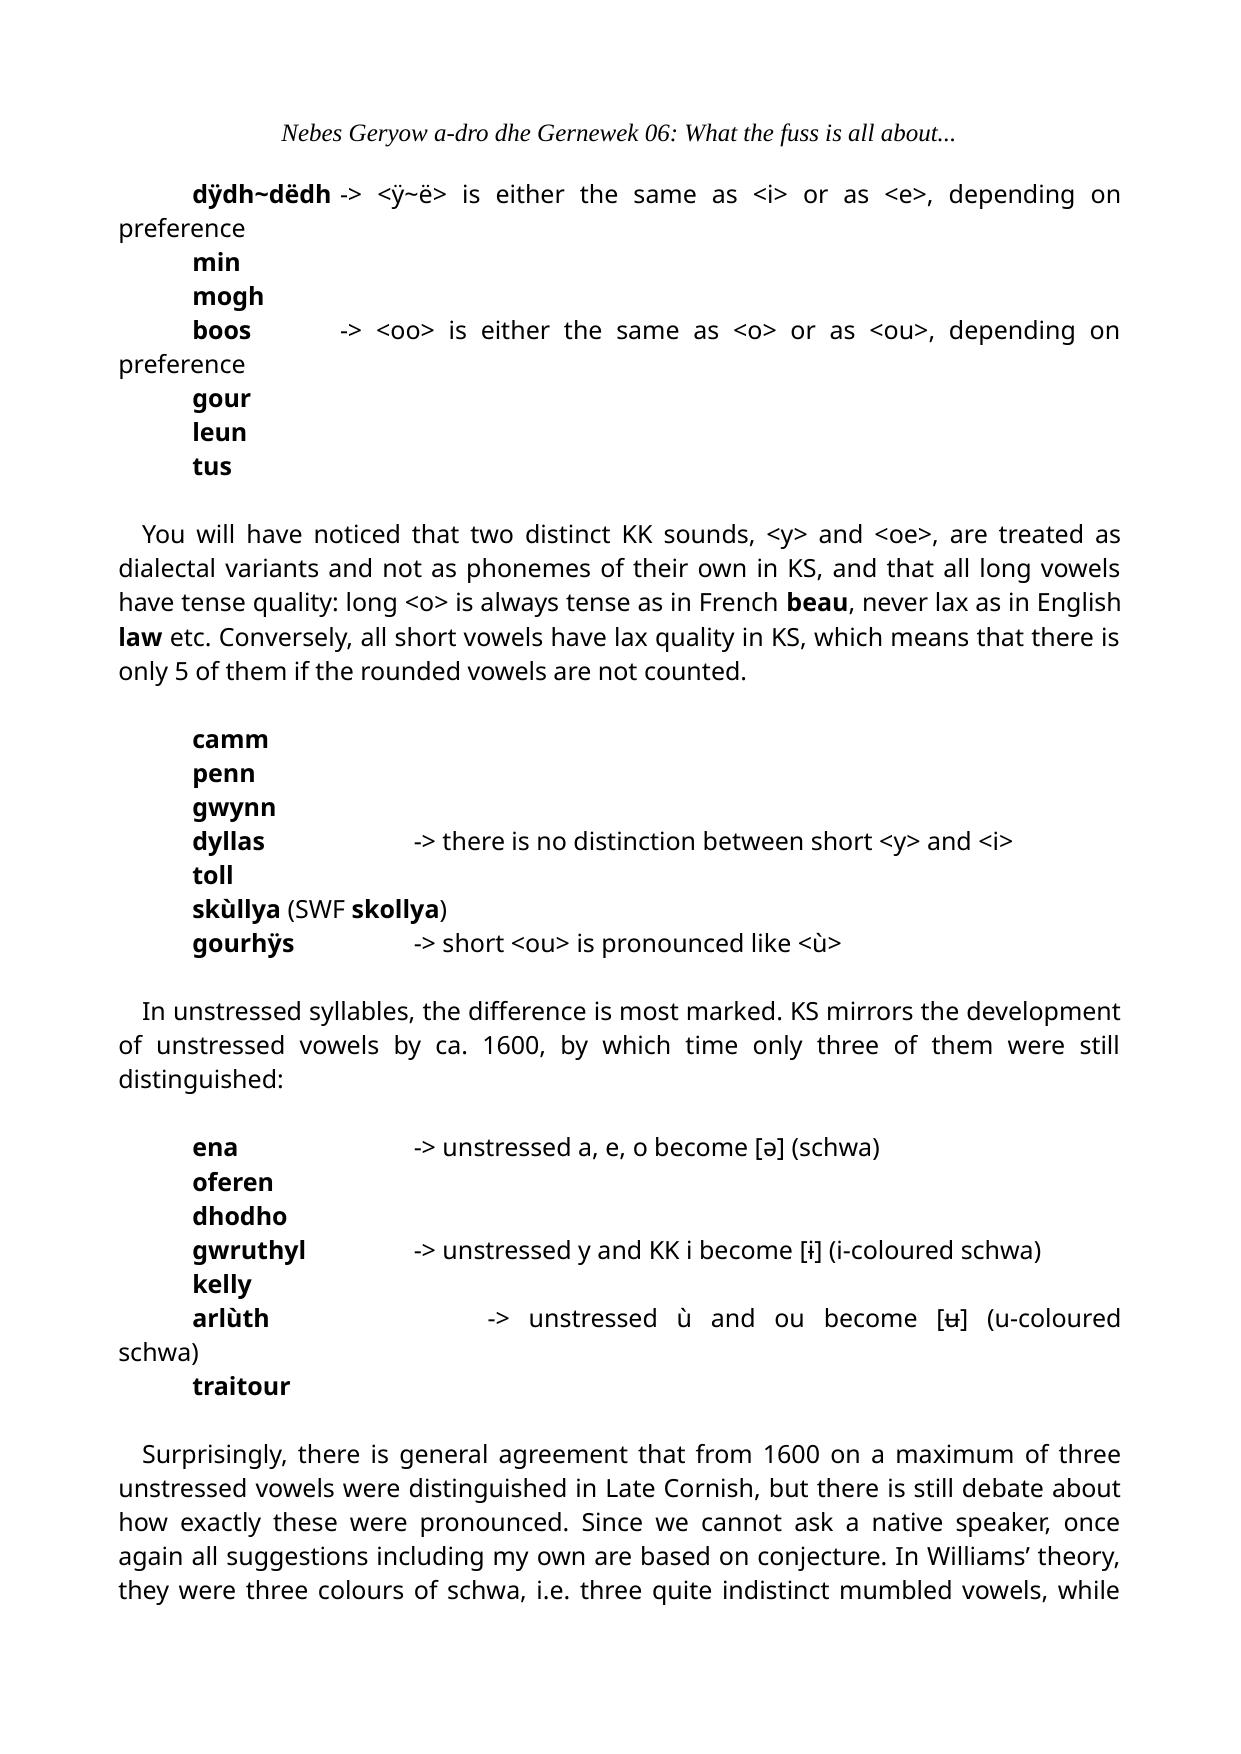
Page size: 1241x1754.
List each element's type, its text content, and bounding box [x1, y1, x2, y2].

text mogh [118, 278, 1122, 313]
text gwynn [118, 789, 1122, 823]
text dhodho [118, 1198, 1122, 1232]
text gour [118, 381, 1122, 415]
text boos -> <oo> is either the same as <o> or as <ou>, depending on preference [118, 313, 1122, 381]
text You will have noticed that two distinct KK sounds, <y> and <oe>, are treated as dialectal variants and not as phonemes of their own in KS, and that all long vowels have tense quality: long <o> is always tense as in French beau, never lax as in English law etc. Conversely, all short vowels have lax quality in KS, which means that there is only 5 of them if the rounded vowels are not counted. [118, 517, 1122, 687]
text toll [118, 858, 1122, 892]
text dÿdh~dëdh -> <ÿ~ë> is either the same as <i> or as <e>, depending on preference [118, 176, 1122, 244]
text ena -> unstressed a, e, o become [ə] (schwa) [118, 1130, 1122, 1164]
text tus [118, 449, 1122, 483]
text skùllya (SWF skollya) [118, 892, 1122, 926]
text gourhÿs -> short <ou> is pronounced like <ù> [118, 926, 1122, 960]
text penn [118, 755, 1122, 789]
text dyllas -> there is no distinction between short <y> and <i> [118, 823, 1122, 858]
text In unstressed syllables, the difference is most marked. KS mirrors the development of unstressed vowels by ca. 1600, by which time only three of them were still distinguished: [118, 994, 1122, 1096]
text leun [118, 415, 1122, 449]
text oferen [118, 1164, 1122, 1198]
text kelly [118, 1266, 1122, 1300]
text gwruthyl -> unstressed y and KK i become [ɨ] (i-coloured schwa) [118, 1232, 1122, 1266]
text camm [118, 721, 1122, 755]
text Surprisingly, there is general agreement that from 1600 on a maximum of three unstressed vowels were distinguished in Late Cornish, but there is still debate about how exactly these were pronounced. Since we cannot ask a native speaker, once again all suggestions including my own are based on conjecture. In Williams’ theory, they were three colours of schwa, i.e. three quite indistinct mumbled vowels, while [118, 1437, 1122, 1607]
text traitour [118, 1368, 1122, 1403]
text arlùth -> unstressed ù and ou become [ʉ] (u-coloured schwa) [118, 1300, 1122, 1368]
text min [118, 244, 1122, 278]
